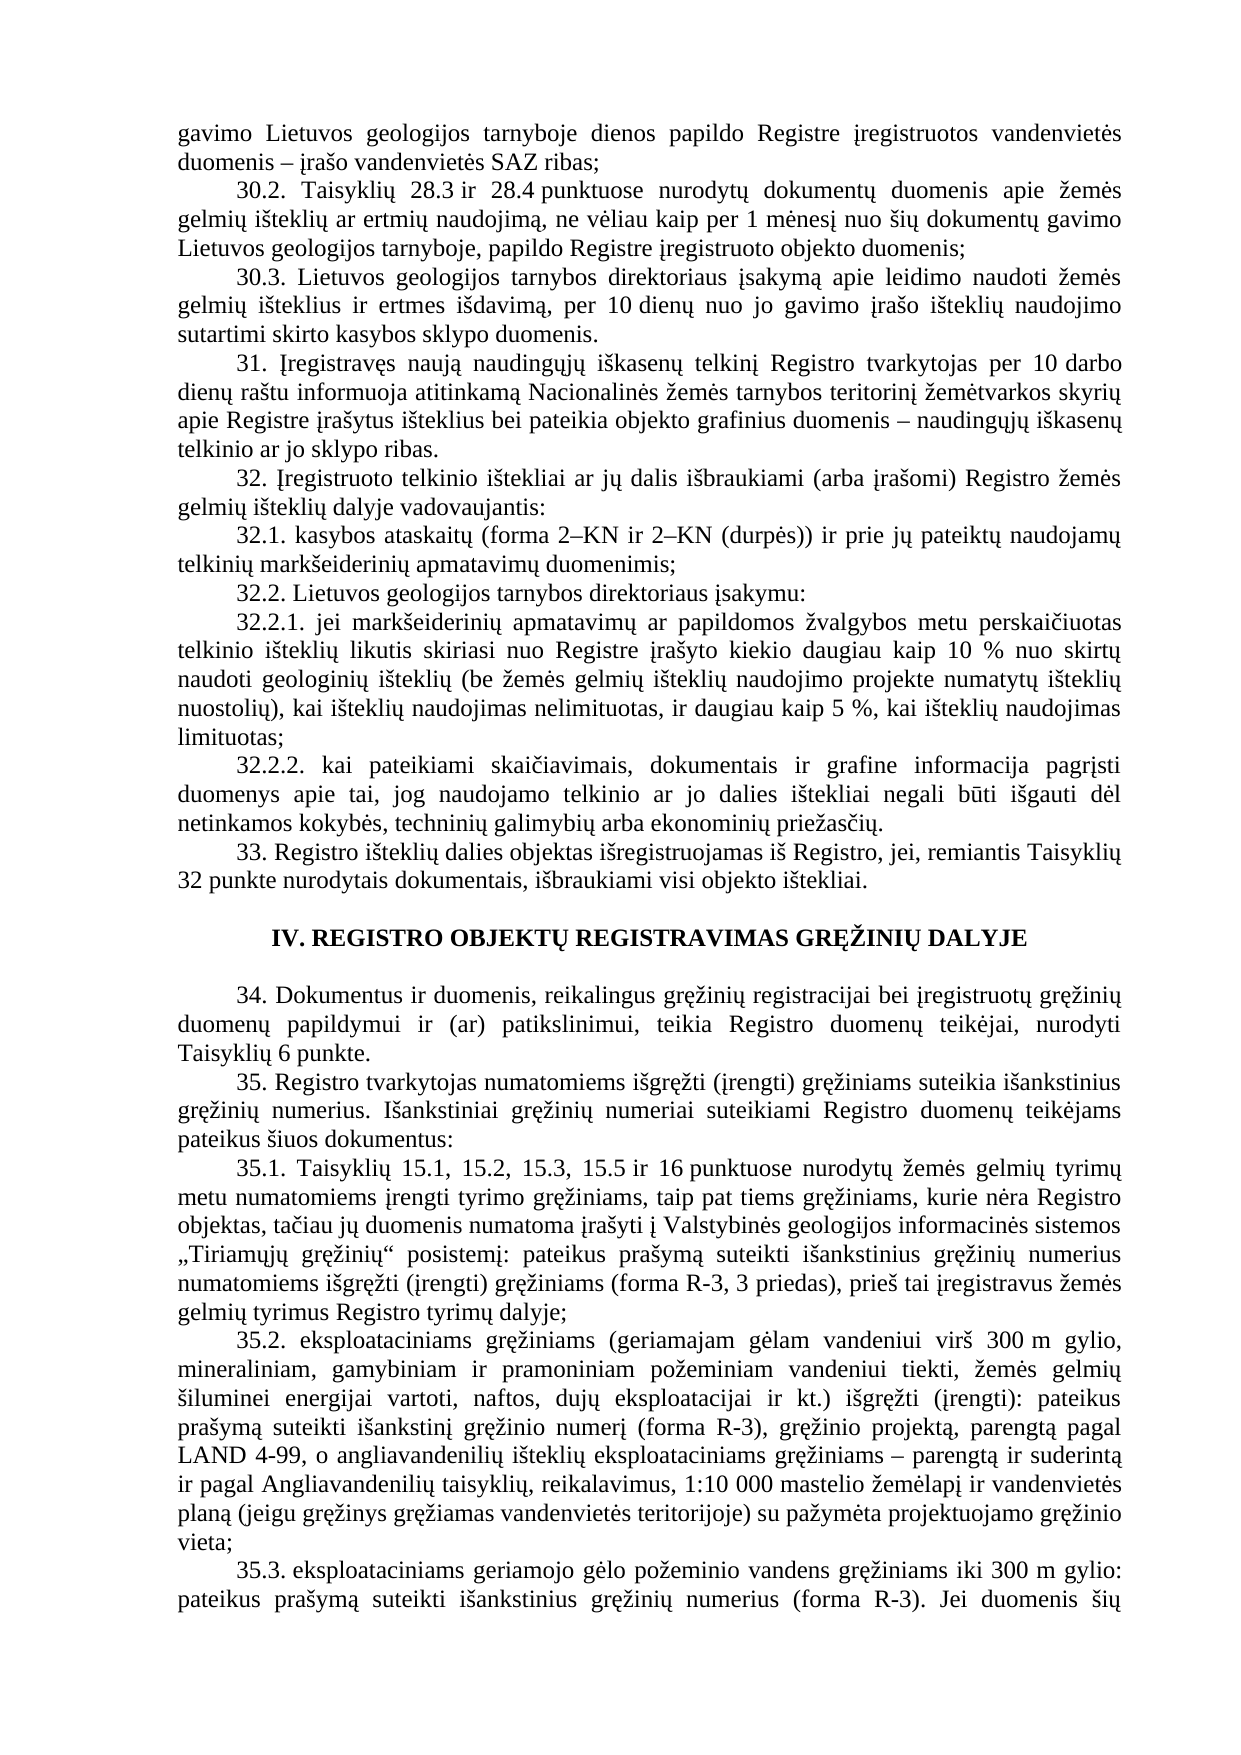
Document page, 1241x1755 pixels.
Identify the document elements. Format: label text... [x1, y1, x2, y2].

text 32.1. kasybos ataskaitų (forma 2–KN ir 2–KN (durpės)) ir prie jų pateiktų naudojamų telkinių markšeiderinių apmatavimų duomenimis; [177, 521, 1122, 578]
text 32.2.1. jei markšeiderinių apmatavimų ar papildomos žvalgybos metu perskaičiuotas telkinio išteklių likutis skiriasi nuo Registre įrašyto kiekio daugiau kaip 10 % nuo skirtų naudoti geologinių išteklių (be žemės gelmių išteklių naudojimo projekte numatytų išteklių nuostolių), kai išteklių naudojimas nelimituotas, ir daugiau kaip 5 %, kai išteklių naudojimas limituotas; [177, 607, 1122, 751]
text 32. Įregistruoto telkinio ištekliai ar jų dalis išbraukiami (arba įrašomi) Registro žemės gelmių išteklių dalyje vadovaujantis: [177, 463, 1122, 521]
text 35.3. eksploataciniams geriamojo gėlo požeminio vandens gręžiniams iki 300 m gylio: pateikus prašymą suteikti išankstinius gręžinių numerius (forma R-3). Jei duomenis šių [177, 1556, 1122, 1613]
text IV. Registro objektų REGISTRAVIMAS GRĘŽINIŲ DALYJE [177, 923, 1122, 952]
text 32.2.2. kai pateikiami skaičiavimais, dokumentais ir grafine informacija pagrįsti duomenys apie tai, jog naudojamo telkinio ar jo dalies ištekliai negali būti išgauti dėl netinkamos kokybės, techninių galimybių arba ekonominių priežasčių. [177, 751, 1122, 837]
text 32.2. Lietuvos geologijos tarnybos direktoriaus įsakymu: [177, 578, 1122, 607]
text 35.1. Taisyklių 15.1, 15.2, 15.3, 15.5 ir 16 punktuose nurodytų žemės gelmių tyrimų metu numatomiems įrengti tyrimo gręžiniams, taip pat tiems gręžiniams, kurie nėra Registro objektas, tačiau jų duomenis numatoma įrašyti į Valstybinės geologijos informacinės sistemos „Tiriamųjų gręžinių“ posistemį: pateikus prašymą suteikti išankstinius gręžinių numerius numatomiems išgręžti (įrengti) gręžiniams (forma R-3, 3 priedas), prieš tai įregistravus žemės gelmių tyrimus Registro tyrimų dalyje; [177, 1153, 1122, 1326]
text 35. Registro tvarkytojas numatomiems išgręžti (įrengti) gręžiniams suteikia išankstinius gręžinių numerius. Išankstiniai gręžinių numeriai suteikiami Registro duomenų teikėjams pateikus šiuos dokumentus: [177, 1067, 1122, 1153]
text gavimo Lietuvos geologijos tarnyboje dienos papildo Registre įregistruotos vandenvietės duomenis – įrašo vandenvietės SAZ ribas; [177, 118, 1122, 176]
text 31. Įregistravęs naują naudingųjų iškasenų telkinį Registro tvarkytojas per 10 darbo dienų raštu informuoja atitinkamą Nacionalinės žemės tarnybos teritorinį žemėtvarkos skyrių apie Registre įrašytus išteklius bei pateikia objekto grafinius duomenis – naudingųjų iškasenų telkinio ar jo sklypo ribas. [177, 348, 1122, 463]
text 33. Registro išteklių dalies objektas išregistruojamas iš Registro, jei, remiantis Taisyklių 32 punkte nurodytais dokumentais, išbraukiami visi objekto ištekliai. [177, 837, 1122, 894]
text 30.2. Taisyklių 28.3 ir 28.4 punktuose nurodytų dokumentų duomenis apie žemės gelmių išteklių ar ertmių naudojimą, ne vėliau kaip per 1 mėnesį nuo šių dokumentų gavimo Lietuvos geologijos tarnyboje, papildo Registre įregistruoto objekto duomenis; [177, 176, 1122, 262]
text 30.3. Lietuvos geologijos tarnybos direktoriaus įsakymą apie leidimo naudoti žemės gelmių išteklius ir ertmes išdavimą, per 10 dienų nuo jo gavimo įrašo išteklių naudojimo sutartimi skirto kasybos sklypo duomenis. [177, 262, 1122, 348]
text 35.2. eksploataciniams gręžiniams (geriamajam gėlam vandeniui virš 300 m gylio, mineraliniam, gamybiniam ir pramoniniam požeminiam vandeniui tiekti, žemės gelmių šiluminei energijai vartoti, naftos, dujų eksploatacijai ir kt.) išgręžti (įrengti): pateikus prašymą suteikti išankstinį gręžinio numerį (forma R-3), gręžinio projektą, parengtą pagal LAND 4-99, o angliavandenilių išteklių eksploataciniams gręžiniams – parengtą ir suderintą ir pagal Angliavandenilių taisyklių, reikalavimus, 1:10 000 mastelio žemėlapį ir vandenvietės planą (jeigu gręžinys gręžiamas vandenvietės teritorijoje) su pažymėta projektuojamo gręžinio vieta; [177, 1326, 1122, 1556]
text 34. Dokumentus ir duomenis, reikalingus gręžinių registracijai bei įregistruotų gręžinių duomenų papildymui ir (ar) patikslinimui, teikia Registro duomenų teikėjai, nurodyti Taisyklių 6 punkte. [177, 981, 1122, 1067]
